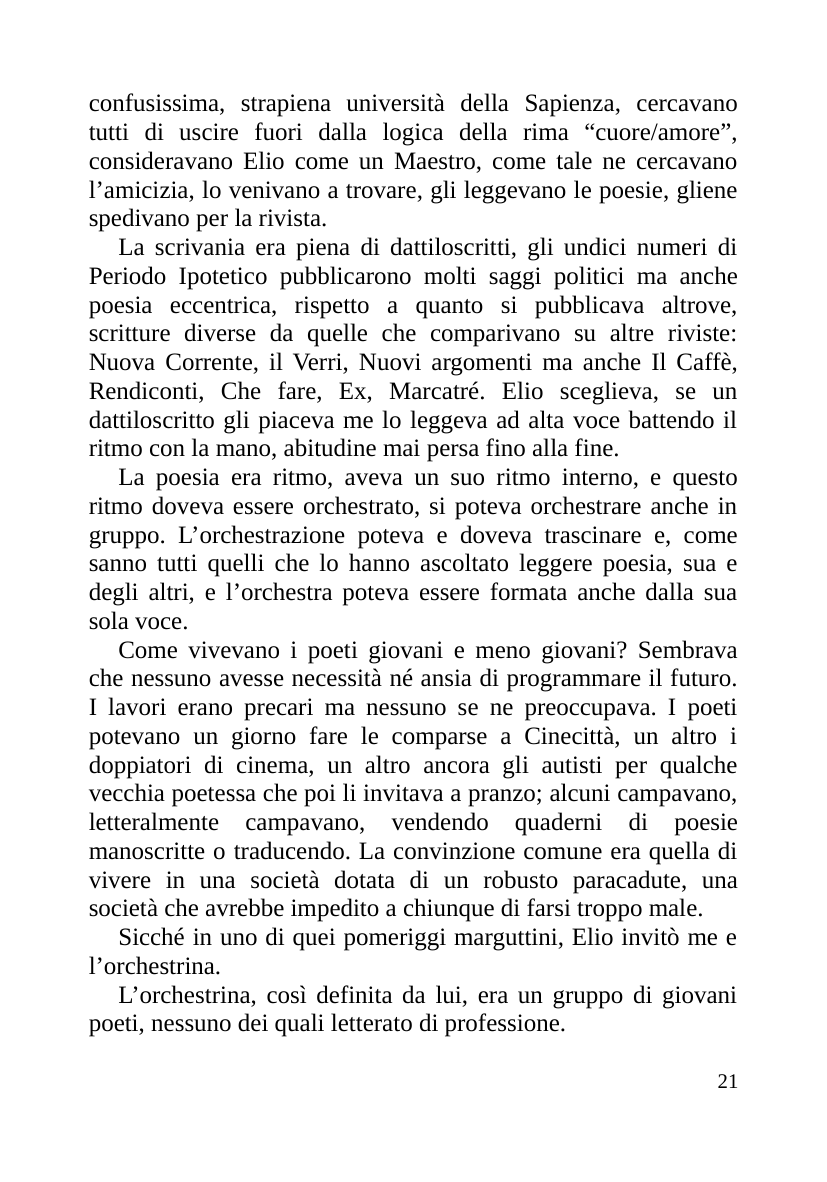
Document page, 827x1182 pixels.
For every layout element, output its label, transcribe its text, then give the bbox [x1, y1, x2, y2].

text Come vivevano i poeti giovani e meno giovani? Sembrava che nessuno avesse necessità né ansia di programmare il futuro. I lavori erano precari ma nessuno se ne preoccupava. I poeti potevano un giorno fare le comparse a Cinecittà, un altro i doppiatori di cinema, un altro ancora gli autisti per qualche vecchia poetessa che poi li invitava a pranzo; alcuni campavano, letteralmente campavano, vendendo quaderni di poesie manoscritte o traducendo. La convinzione comune era quella di vivere in una società dotata di un robusto paracadute, una società che avrebbe impedito a chiunque di farsi troppo male. [88, 635, 738, 922]
text confusissima, strapiena università della Sapienza, cercavano tutti di uscire fuori dalla logica della rima “cuore/amore”, consideravano Elio come un Maestro, come tale ne cercavano l’amicizia, lo venivano a trovare, gli leggevano le poesie, gliene spedivano per la rivista. [88, 88, 738, 232]
text L’orchestrina, così definita da lui, era un gruppo di giovani poeti, nessuno dei quali letterato di professione. [88, 980, 738, 1037]
text La poesia era ritmo, aveva un suo ritmo interno, e questo ritmo doveva essere orchestrato, si poteva orchestrare anche in gruppo. L’orchestrazione poteva e doveva trascinare e, come sanno tutti quelli che lo hanno ascoltato leggere poesia, sua e degli altri, e l’orchestra poteva essere formata anche dalla sua sola voce. [88, 462, 738, 635]
text La scrivania era piena di dattiloscritti, gli undici numeri di Periodo Ipotetico pubblicarono molti saggi politici ma anche poesia eccentrica, rispetto a quanto si pubblicava altrove, scritture diverse da quelle che comparivano su altre riviste: Nuova Corrente, il Verri, Nuovi argomenti ma anche Il Caffè, Rendiconti, Che fare, Ex, Marcatré. Elio sceglieva, se un dattiloscritto gli piaceva me lo leggeva ad alta voce battendo il ritmo con la mano, abitudine mai persa fino alla fine. [88, 232, 738, 462]
text Sicché in uno di quei pomeriggi marguttini, Elio invitò me e l’orchestrina. [88, 922, 738, 980]
